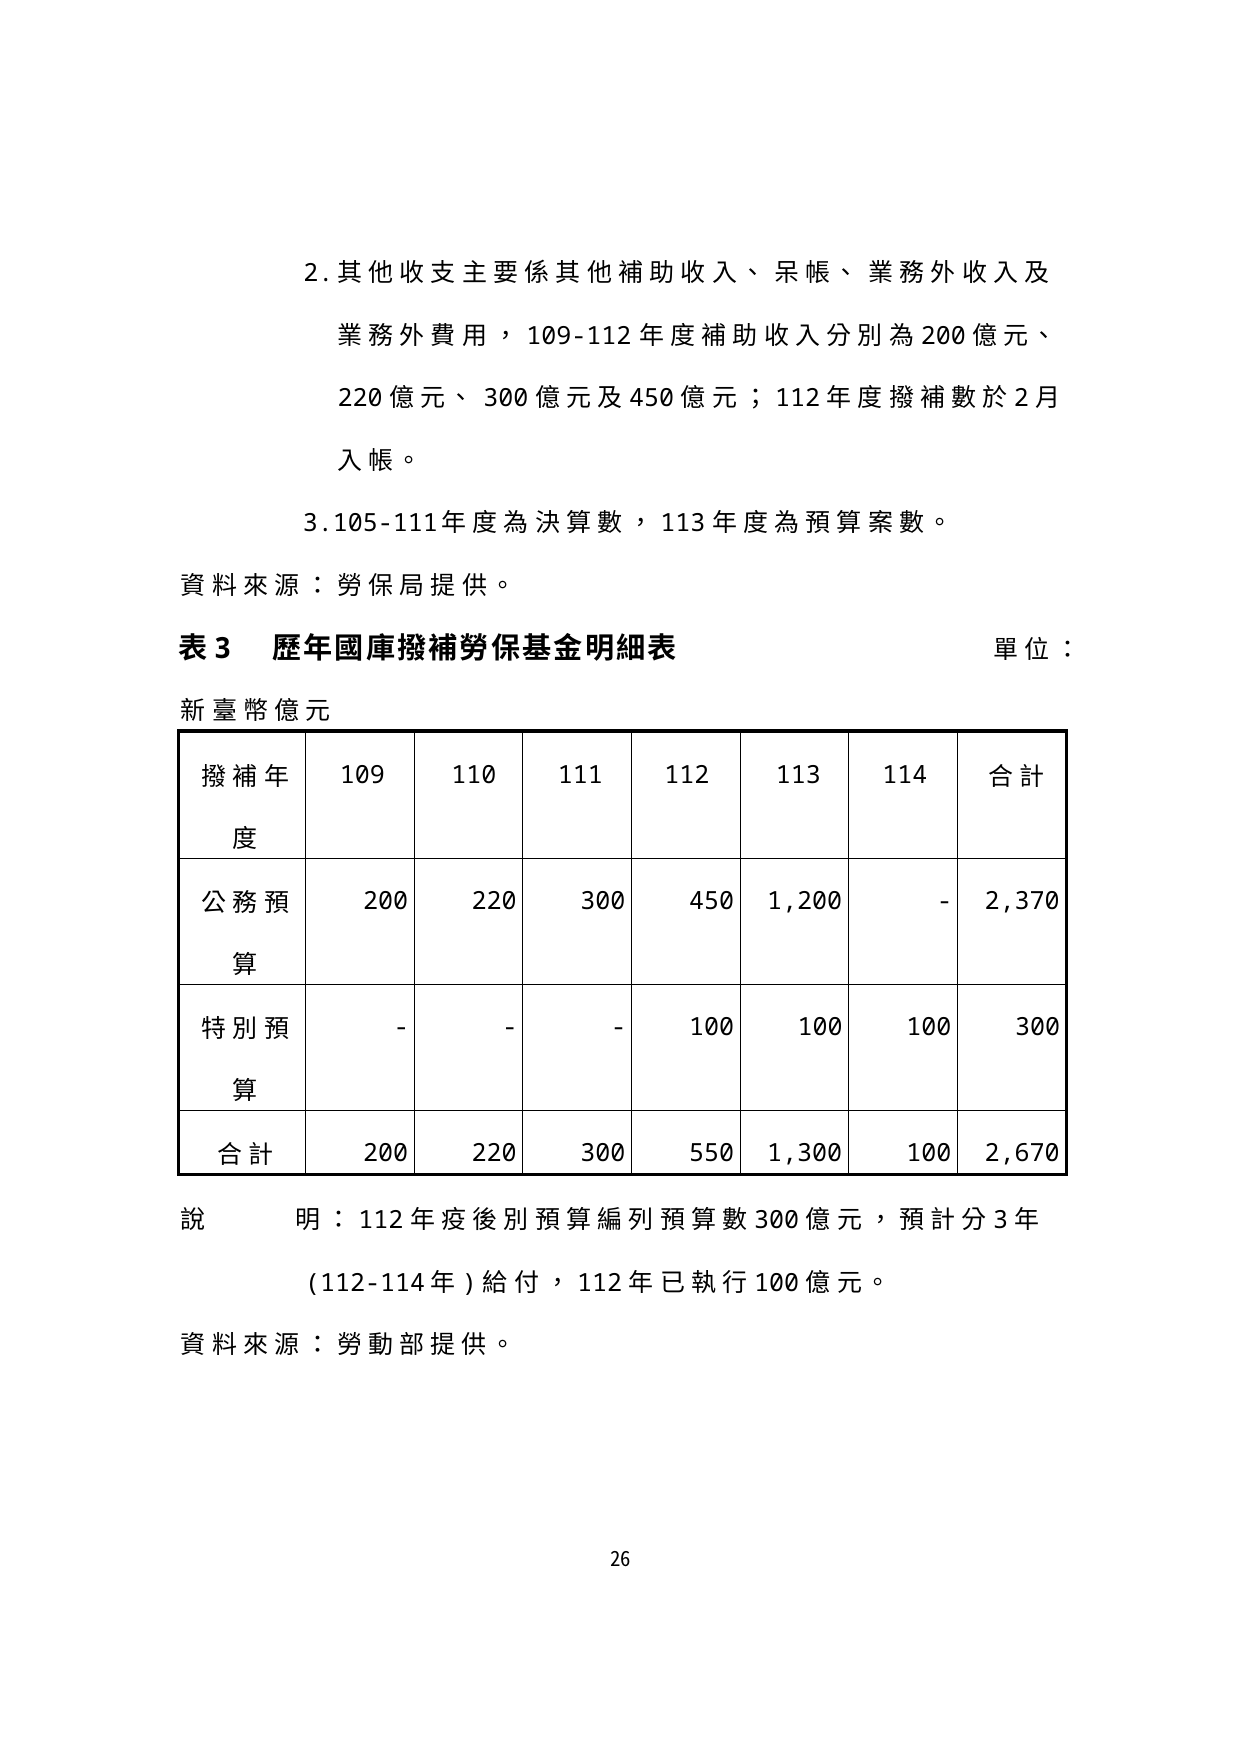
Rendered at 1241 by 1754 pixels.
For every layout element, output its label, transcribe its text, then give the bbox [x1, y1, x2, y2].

table_cell 300 [523, 1111, 631, 1173]
text 資料來源：勞保局提供。 [177, 542, 1063, 604]
table_cell 220 [415, 859, 522, 983]
table_cell - [523, 985, 631, 1109]
table_cell 220 [415, 1111, 522, 1173]
table_cell 1,200 [741, 859, 848, 983]
text 資料來源：勞動部提供。 [177, 1301, 1063, 1364]
table_cell 200 [306, 859, 414, 983]
table_cell 2,370 [958, 859, 1065, 983]
table_cell 100 [849, 985, 957, 1109]
text 2.其他收支主要係其他補助收入、呆帳、業務外收入及業務外費用，109-112年度補助收入分別為200億元、220億元、300億元及450億元；112年度撥補數於2月入帳。 [295, 229, 1063, 479]
table_cell 特別預算 [180, 985, 305, 1109]
table_cell 1,300 [741, 1111, 848, 1173]
text 表3 歷年國庫撥補勞保基金明細表 單位：新臺幣億元 [177, 604, 1063, 729]
table_header 撥補年度 [180, 733, 305, 857]
table_header 113 [741, 733, 848, 857]
table_cell 100 [632, 985, 740, 1109]
table_cell 合計 [180, 1111, 305, 1173]
table_header 109 [306, 733, 414, 857]
table_cell 450 [632, 859, 740, 983]
table_cell 公務預算 [180, 859, 305, 983]
table_cell 2,670 [958, 1111, 1065, 1173]
table_header 110 [415, 733, 522, 857]
text 3.105-111年度為決算數，113年度為預算案數。 [296, 479, 1063, 542]
table_cell 300 [523, 859, 631, 983]
text 說 明：112年疫後別預算編列預算數300億元，預計分3年(112-114年)給付，112年已執行100億元。 [177, 1176, 1063, 1301]
table_header 111 [523, 733, 631, 857]
table_header 合計 [958, 733, 1065, 857]
table_cell 100 [849, 1111, 957, 1173]
table_cell 200 [306, 1111, 414, 1173]
table_cell - [849, 859, 957, 983]
table_cell 300 [958, 985, 1065, 1109]
table_header 112 [632, 733, 740, 857]
table_cell 550 [632, 1111, 740, 1173]
table_cell - [306, 985, 414, 1109]
table_header 114 [849, 733, 957, 857]
table_cell - [415, 985, 522, 1109]
table_cell 100 [741, 985, 848, 1109]
